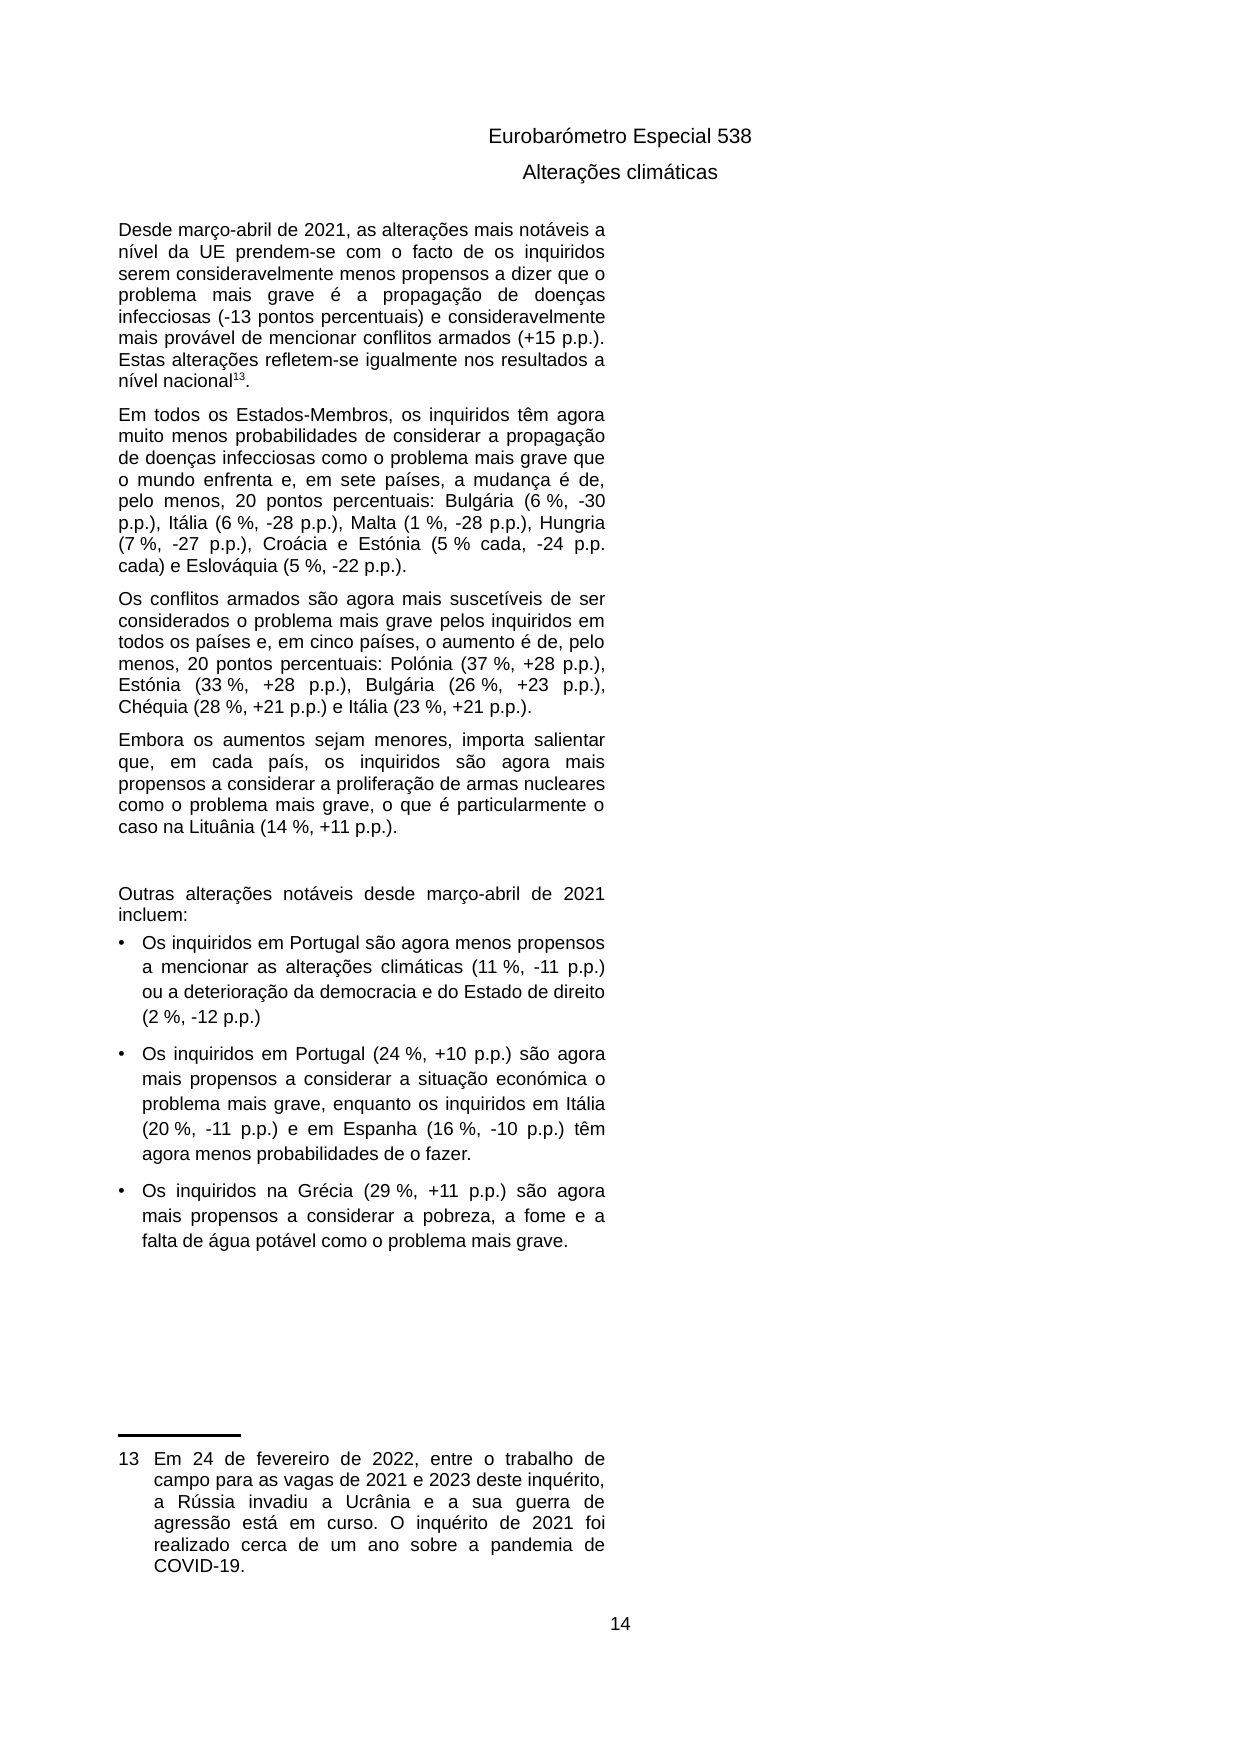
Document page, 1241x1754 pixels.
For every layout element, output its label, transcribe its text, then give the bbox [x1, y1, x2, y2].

text Outras alterações notáveis desde março-abril de 2021 incluem: [118, 882, 605, 926]
list Os inquiridos em Portugal (24 %, +10 p.p.) são agora mais propensos a considerar a situação económica o problema mais grave, enquanto os inquiridos em Itália (20 %, -11 p.p.) e em Espanha (16 %, -10 p.p.) têm agora menos probabilidades de o fazer. [118, 1043, 605, 1164]
text Embora os aumentos sejam menores, importa salientar que, em cada país, os inquiridos são agora mais propensos a considerar a proliferação de armas nucleares como o problema mais grave, o que é particularmente o caso na Lituânia (14 %, +11 p.p.). [118, 729, 605, 837]
text Desde março-abril de 2021, as alterações mais notáveis a nível da UE prendem-se com o facto de os inquiridos serem consideravelmente menos propensos a dizer que o problema mais grave é a propagação de doenças infecciosas (-13 pontos percentuais) e consideravelmente mais provável de mencionar conflitos armados (+15 p.p.). Estas alterações refletem-se igualmente nos resultados a nível nacional. [118, 219, 605, 392]
text Os conflitos armados são agora mais suscetíveis de ser considerados o problema mais grave pelos inquiridos em todos os países e, em cinco países, o aumento é de, pelo menos, 20 pontos percentuais: Polónia (37 %, +28 p.p.), Estónia (33 %, +28 p.p.), Bulgária (26 %, +23 p.p.), Chéquia (28 %, +21 p.p.) e Itália (23 %, +21 p.p.). [118, 588, 605, 717]
text Em 24 de fevereiro de 2022, entre o trabalho de campo para as vagas de 2021 e 2023 deste inquérito, a Rússia invadiu a Ucrânia e a sua guerra de agressão está em curso. O inquérito de 2021 foi realizado cerca de um ano sobre a pandemia de COVID-19. [118, 1447, 605, 1577]
text Em todos os Estados-Membros, os inquiridos têm agora muito menos probabilidades de considerar a propagação de doenças infecciosas como o problema mais grave que o mundo enfrenta e, em sete países, a mudança é de, pelo menos, 20 pontos percentuais: Bulgária (6 %, -30 p.p.), Itália (6 %, -28 p.p.), Malta (1 %, -28 p.p.), Hungria (7 %, -27 p.p.), Croácia e Estónia (5 % cada, -24 p.p. cada) e Eslováquia (5 %, -22 p.p.). [118, 404, 605, 576]
list Os inquiridos na Grécia (29 %, +11 p.p.) são agora mais propensos a considerar a pobreza, a fome e a falta de água potável como o problema mais grave. [118, 1180, 605, 1251]
list Os inquiridos em Portugal são agora menos propensos a mencionar as alterações climáticas (11 %, -11 p.p.) ou a deterioração da democracia e do Estado de direito (2 %, -12 p.p.) [118, 931, 605, 1027]
